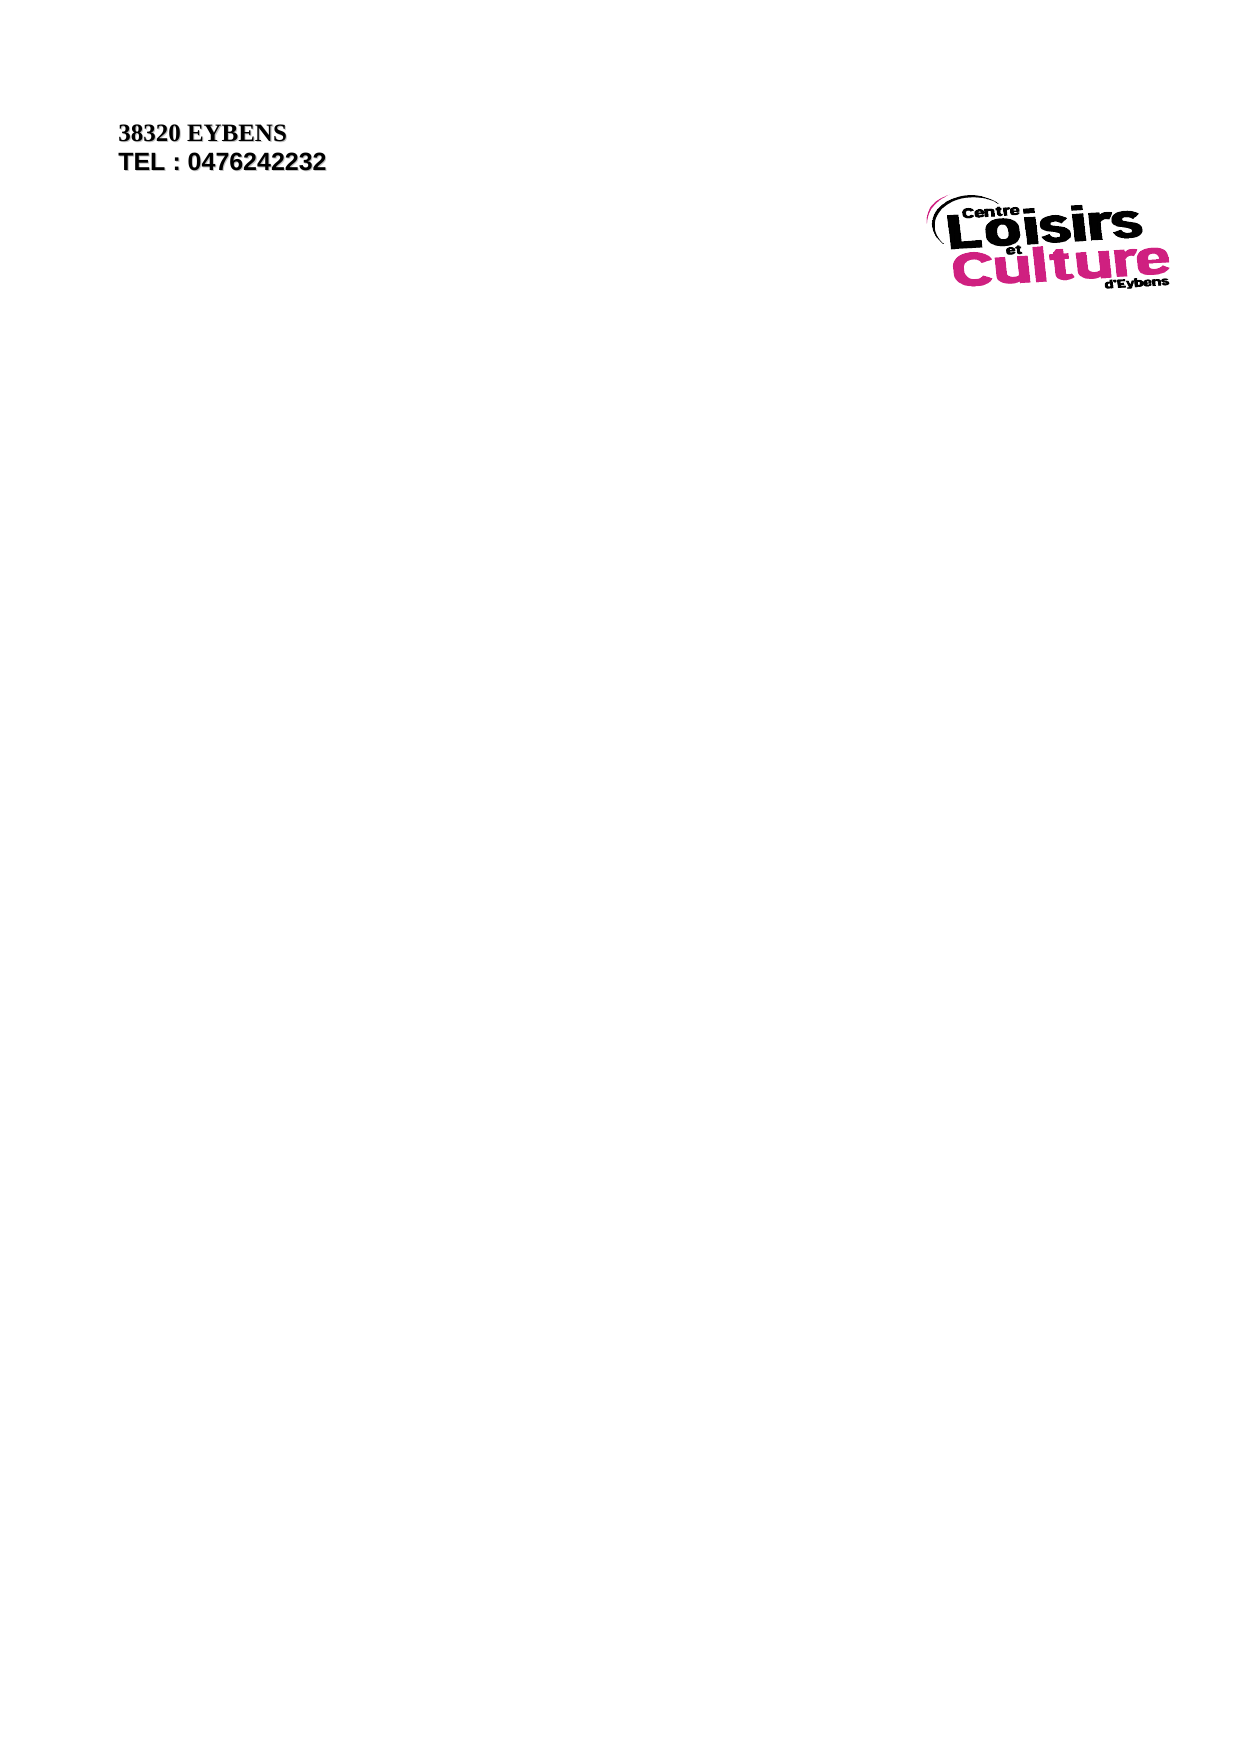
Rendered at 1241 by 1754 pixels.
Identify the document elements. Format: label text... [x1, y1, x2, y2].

picture [910, 184, 1191, 309]
text 38320 eybens [118, 118, 1122, 147]
text tel : 0476242232 [118, 147, 1122, 176]
